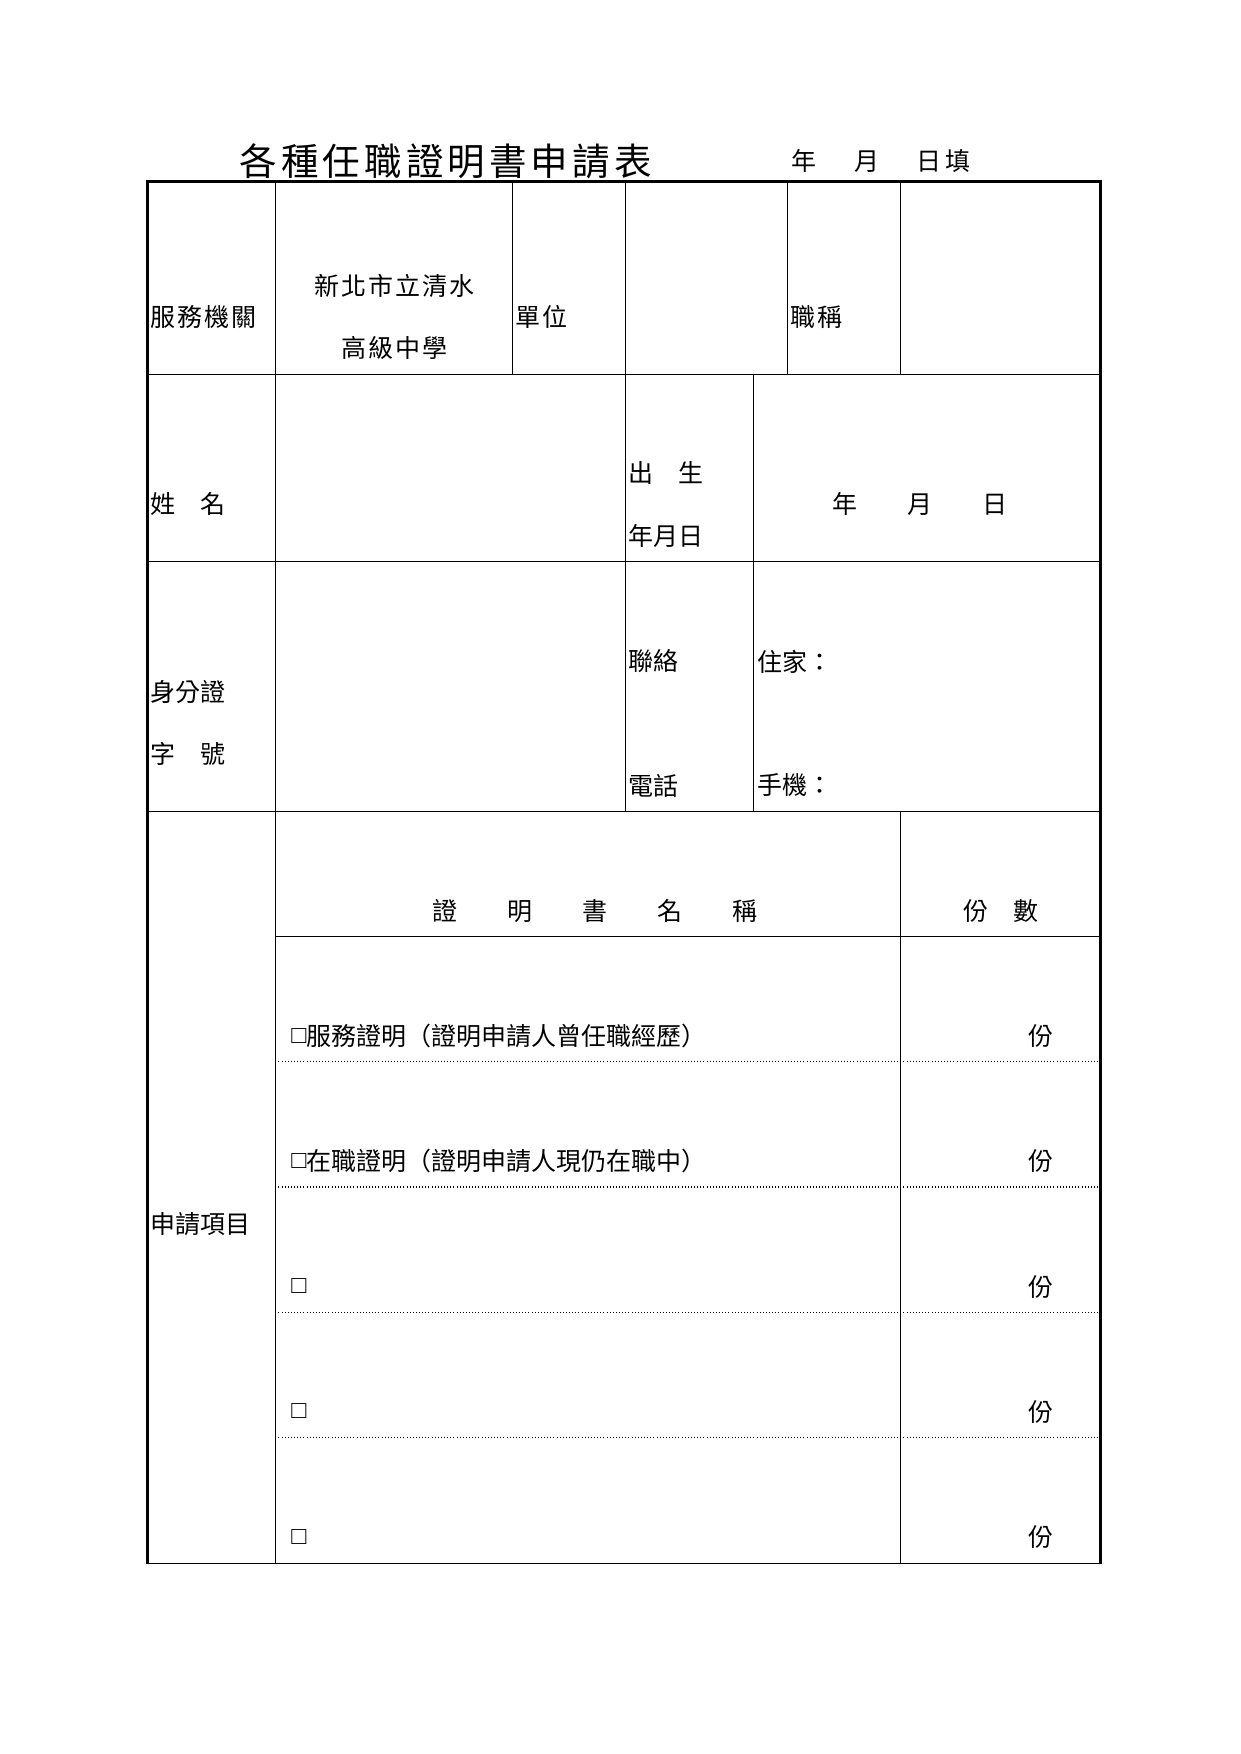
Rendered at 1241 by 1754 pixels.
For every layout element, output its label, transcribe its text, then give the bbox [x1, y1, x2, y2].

table_cell 份 [901, 1061, 1099, 1186]
table_header 新北市立清水 高級中學 [276, 183, 512, 373]
table_cell 聯絡 電話 [626, 562, 753, 811]
table_cell 年 月 日 [754, 375, 1099, 561]
table_cell 出 生 年月日 [626, 375, 753, 561]
table_cell 身分證 字 號 [149, 562, 275, 811]
table_header [626, 183, 787, 373]
table_cell [276, 375, 625, 561]
table_cell □服務證明（證明申請人曾任職經歷） [276, 937, 900, 1061]
table_cell 申請項目 [149, 812, 275, 1563]
table_cell 份 [901, 1312, 1099, 1437]
text 各種任職證明書申請表 年 月 日填 [148, 118, 1092, 180]
table_cell 姓 名 [149, 375, 275, 561]
table_cell □ [276, 1312, 900, 1437]
table_header [901, 183, 1099, 373]
table_header 單位 [513, 183, 625, 373]
table_cell 份 數 [901, 812, 1099, 936]
table_cell □在職證明（證明申請人現仍在職中） [276, 1061, 900, 1186]
table_cell 證 明 書 名 稱 [276, 812, 900, 936]
table_cell 份 [901, 1186, 1099, 1312]
table_cell 份 [901, 937, 1099, 1061]
table_cell 份 [901, 1437, 1099, 1563]
table_header 服務機關 [149, 183, 275, 373]
table_cell □ [276, 1437, 900, 1563]
table_cell [276, 562, 625, 811]
table_cell □ [276, 1186, 900, 1312]
table_header 職稱 [788, 183, 900, 373]
table_cell 住家： 手機： [754, 562, 1099, 811]
